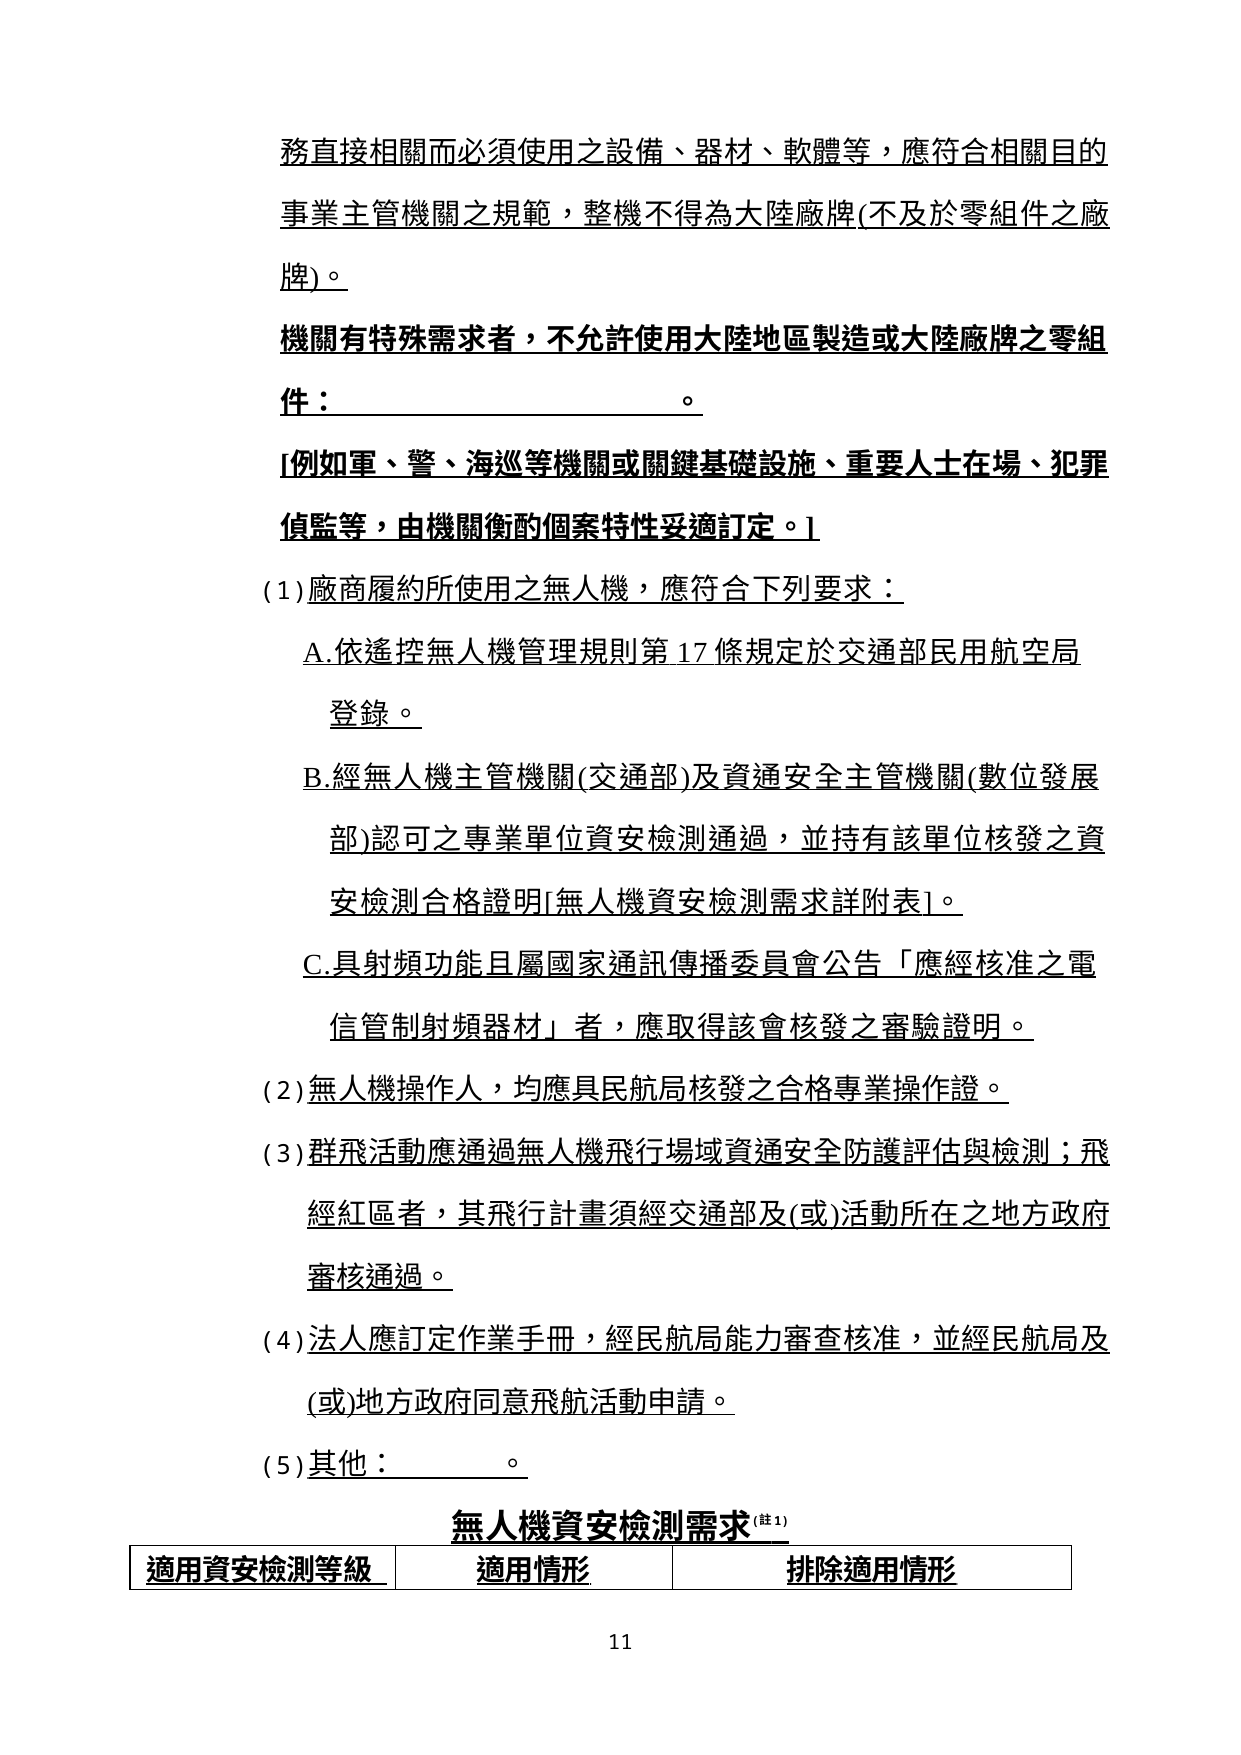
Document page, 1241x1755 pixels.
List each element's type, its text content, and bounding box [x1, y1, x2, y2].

list 廠商履約所使用之無人機，應符合下列要求： [307, 545, 1110, 608]
text 機關有特殊需求者，不允許使用大陸地區製造或大陸廠牌之零組件： 。 [280, 295, 1110, 420]
text C.具射頻功能且屬國家通訊傳播委員會公告「應經核准之電信管制射頻器材」者，應取得該會核發之審驗證明。 [303, 920, 1110, 1045]
list 務直接相關而必須使用之設備、器材、軟體等，應符合相關目的事業主管機關之規範，整機不得為大陸廠牌(不及於零組件之廠牌)。 [245, 108, 1110, 295]
list 審核通過。 [307, 1229, 1110, 1295]
list 經紅區者，其飛行計畫須經交通部及(或)活動所在之地方政府 [307, 1166, 1110, 1227]
text 無人機資安檢測需求(註1) [130, 1483, 1110, 1545]
table_header 排除適用情形 [673, 1546, 1071, 1588]
table_header 適用情形 [396, 1546, 672, 1588]
list 法人應訂定作業手冊，經民航局能力審查核准，並經民航局及 [307, 1295, 1110, 1352]
list 無人機操作人，均應具民航局核發之合格專業操作證。 [307, 1045, 1110, 1108]
text [例如軍、警、海巡等機關或關鍵基礎設施、重要人士在場、犯罪偵監等，由機關衡酌個案特性妥適訂定。] [280, 420, 1110, 545]
table_header 適用資安檢測等級 [131, 1546, 395, 1588]
list 群飛活動應通過無人機飛行場域資通安全防護評估與檢測；飛 [307, 1108, 1110, 1164]
list (或)地方政府同意飛航活動申請。 [307, 1354, 1110, 1420]
text B.經無人機主管機關(交通部)及資通安全主管機關(數位發展部)認可之專業單位資安檢測通過，並持有該單位核發之資安檢測合格證明[無人機資安檢測需求詳附表]。 [303, 733, 1110, 920]
list 其他： 。 [307, 1420, 1110, 1483]
text A.依遙控無人機管理規則第17條規定於交通部民用航空局登錄。 [303, 608, 1110, 733]
